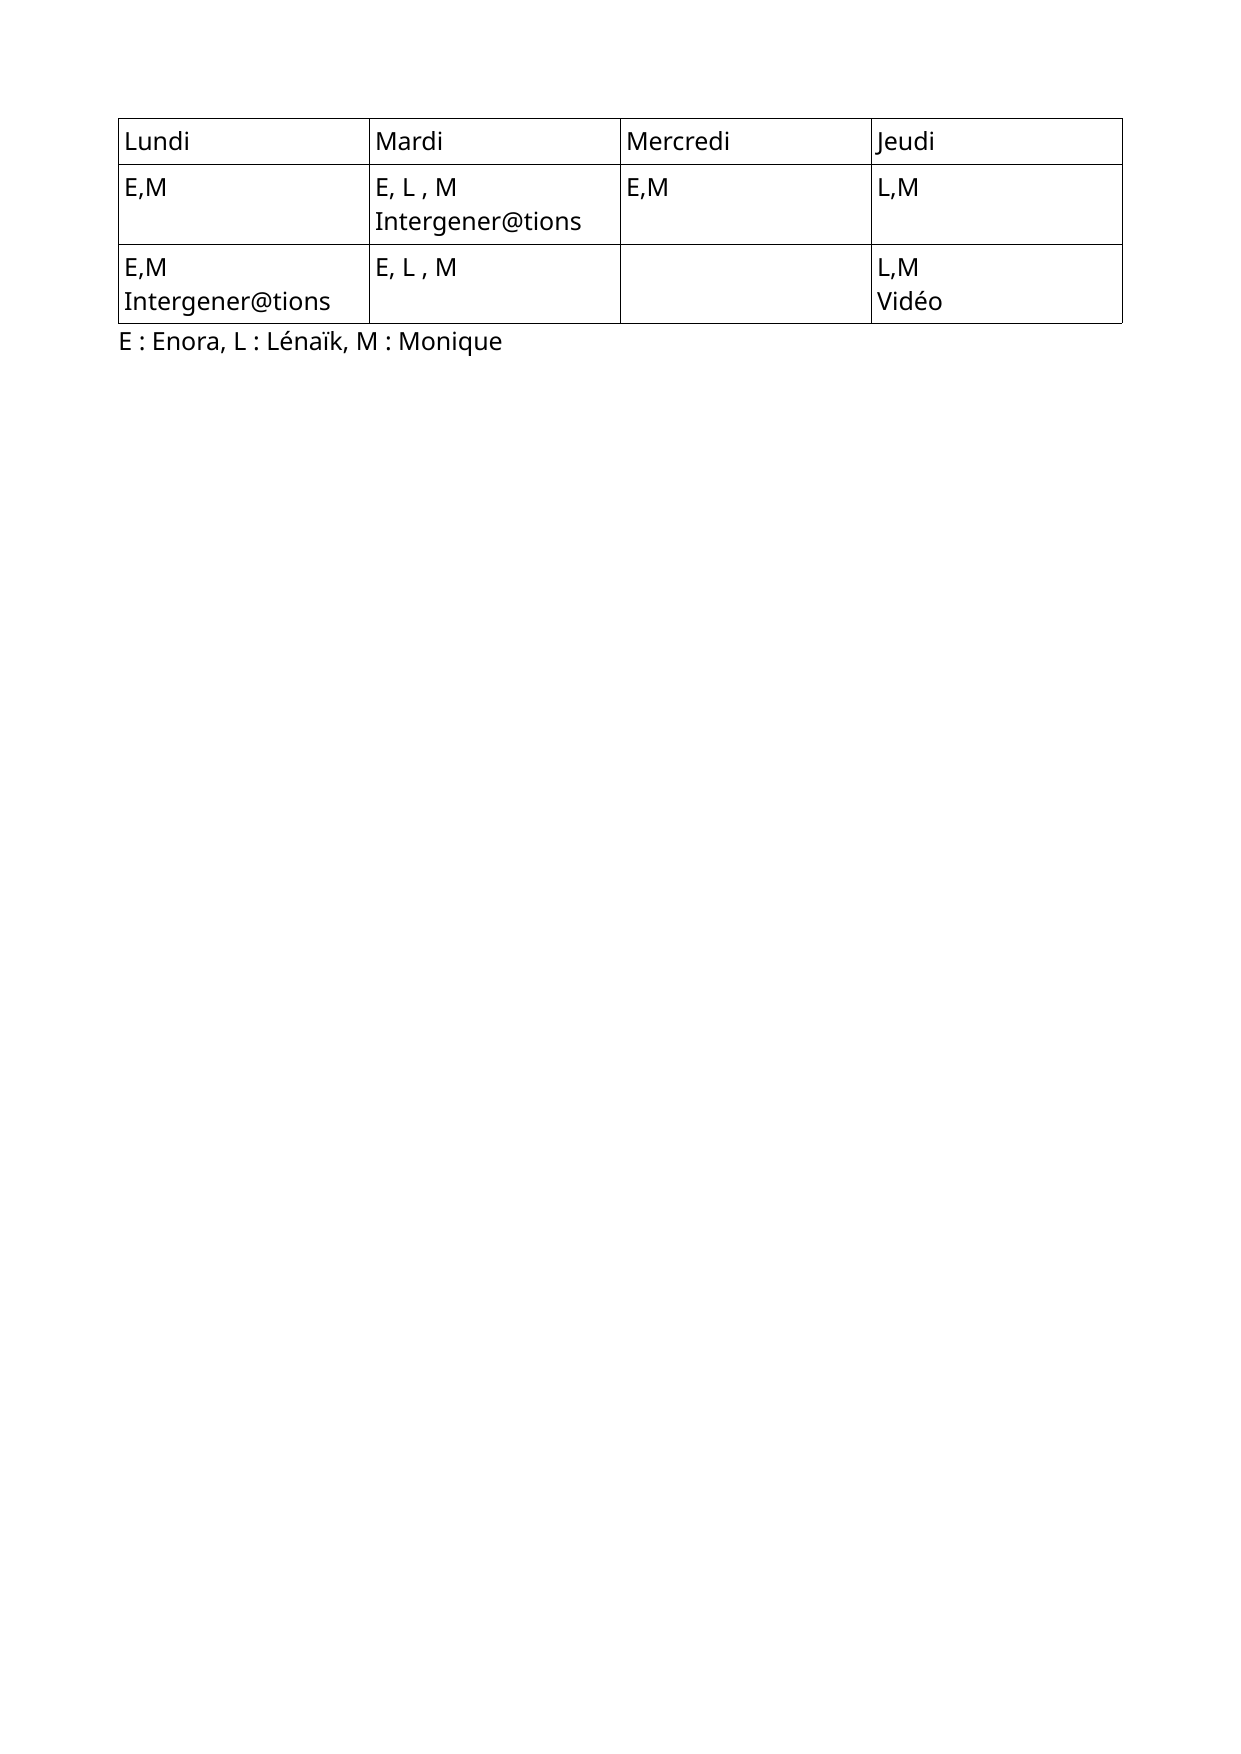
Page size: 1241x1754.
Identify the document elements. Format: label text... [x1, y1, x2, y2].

table_cell E,M Intergener@tions [119, 245, 369, 323]
table_header Jeudi [872, 119, 1122, 164]
table_header Mardi [370, 119, 620, 164]
table_cell E,M [119, 165, 369, 243]
table_cell E, L , M [370, 245, 620, 323]
table_cell [621, 245, 871, 323]
table_cell L,M Vidéo [872, 245, 1122, 323]
table_header Mercredi [621, 119, 871, 164]
table_cell E, L , M Intergener@tions [370, 165, 620, 243]
table_header Lundi [119, 119, 369, 164]
table_cell E,M [621, 165, 871, 243]
text E : Enora, L : Lénaïk, M : Monique [118, 324, 1122, 357]
table_cell L,M [872, 165, 1122, 243]
